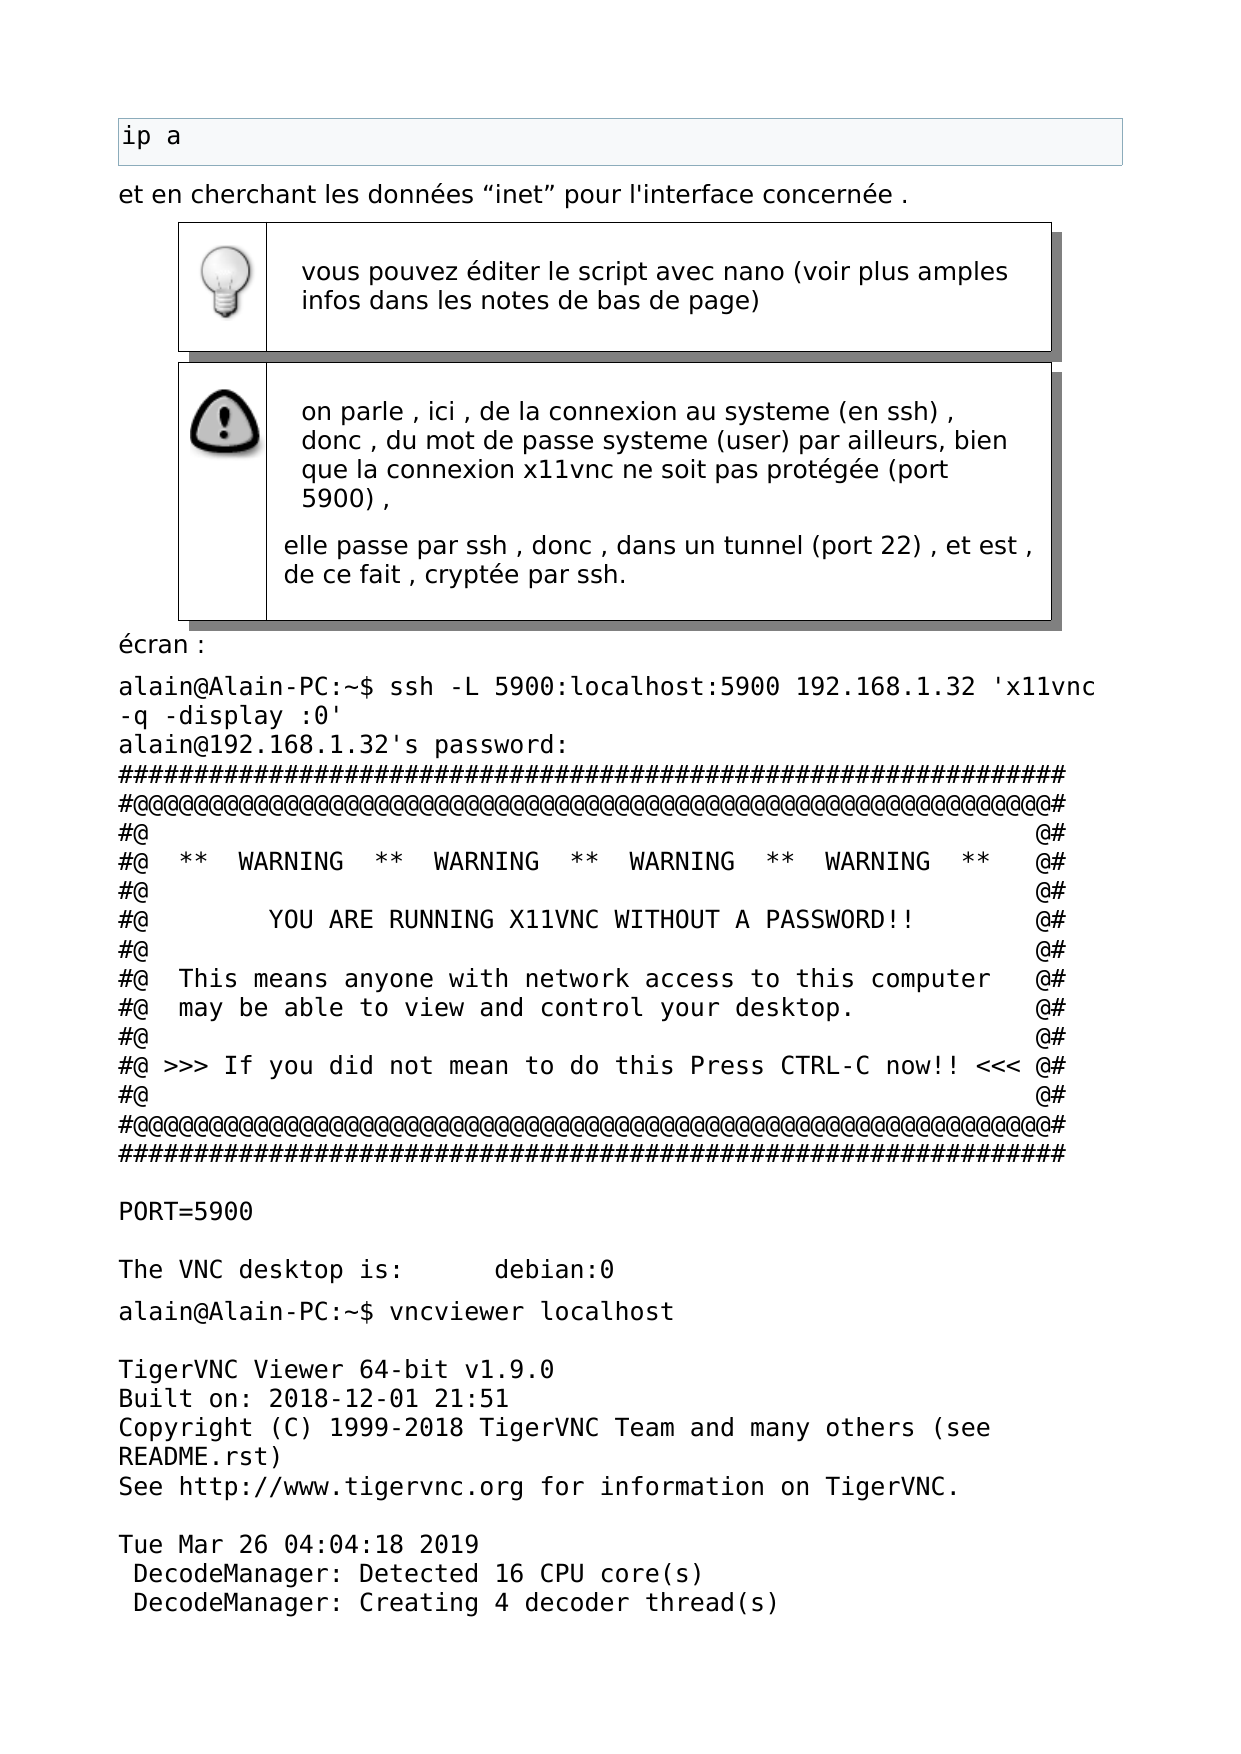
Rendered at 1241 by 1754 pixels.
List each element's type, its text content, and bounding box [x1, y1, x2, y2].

text alain@Alain-PC:~$ ssh -L 5900:localhost:5900 192.168.1.32 'x11vnc -q -display :0' alain@192.168.1.32's password: ############################################################### #@@@@@@@@@@@@@@@@@@@@@@@@@@@@@@@@@@@@@@@@@@@@@@@@@@@@@@@@@@@@@# #@ @# #@ ** WARNING ** WARNING ** WARNING ** WARNING ** @# #@ @# #@ YOU ARE RUNNING X11VNC WITHOUT A PASSWORD!! @# #@ @# #@ This means anyone with network access to this computer @# #@ may be able to view and control your desktop. @# #@ @# #@ >>> If you did not mean to do this Press CTRL-C now!! <<< @# #@ @# #@@@@@@@@@@@@@@@@@@@@@@@@@@@@@@@@@@@@@@@@@@@@@@@@@@@@@@@@@@@@@# ############################################################### PORT=5900 The VNC desktop is: debian:0 [118, 672, 1122, 1285]
table_header on parle , ici , de la connexion au systeme (en ssh) , donc , du mot de passe systeme (user) par ailleurs, bien que la connexion x11vnc ne soit pas protégée (port 5900) , elle passe par ssh , donc , dans un tunnel (port 22) , et est , de ce fait , cryptée par ssh. [267, 363, 1051, 620]
text écran : [118, 631, 1122, 660]
table_header [179, 363, 266, 620]
text et en cherchant les données “inet” pour l'interface concernée . [118, 180, 1122, 209]
picture [190, 385, 266, 461]
table_header ip a [119, 119, 1122, 165]
text alain@Alain-PC:~$ vncviewer localhost TigerVNC Viewer 64-bit v1.9.0 Built on: 2018-12-01 21:51 Copyright (C) 1999-2018 TigerVNC Team and many others (see README.rst) See http://www.tigervnc.org for information on TigerVNC. Tue Mar 26 04:04:18 2019 DecodeManager: Detected 16 CPU core(s) DecodeManager: Creating 4 decoder thread(s) [118, 1297, 1122, 1617]
table_header vous pouvez éditer le script avec nano (voir plus amples infos dans les notes de bas de page) [267, 223, 1051, 351]
table_header [179, 223, 266, 351]
picture [190, 245, 266, 321]
